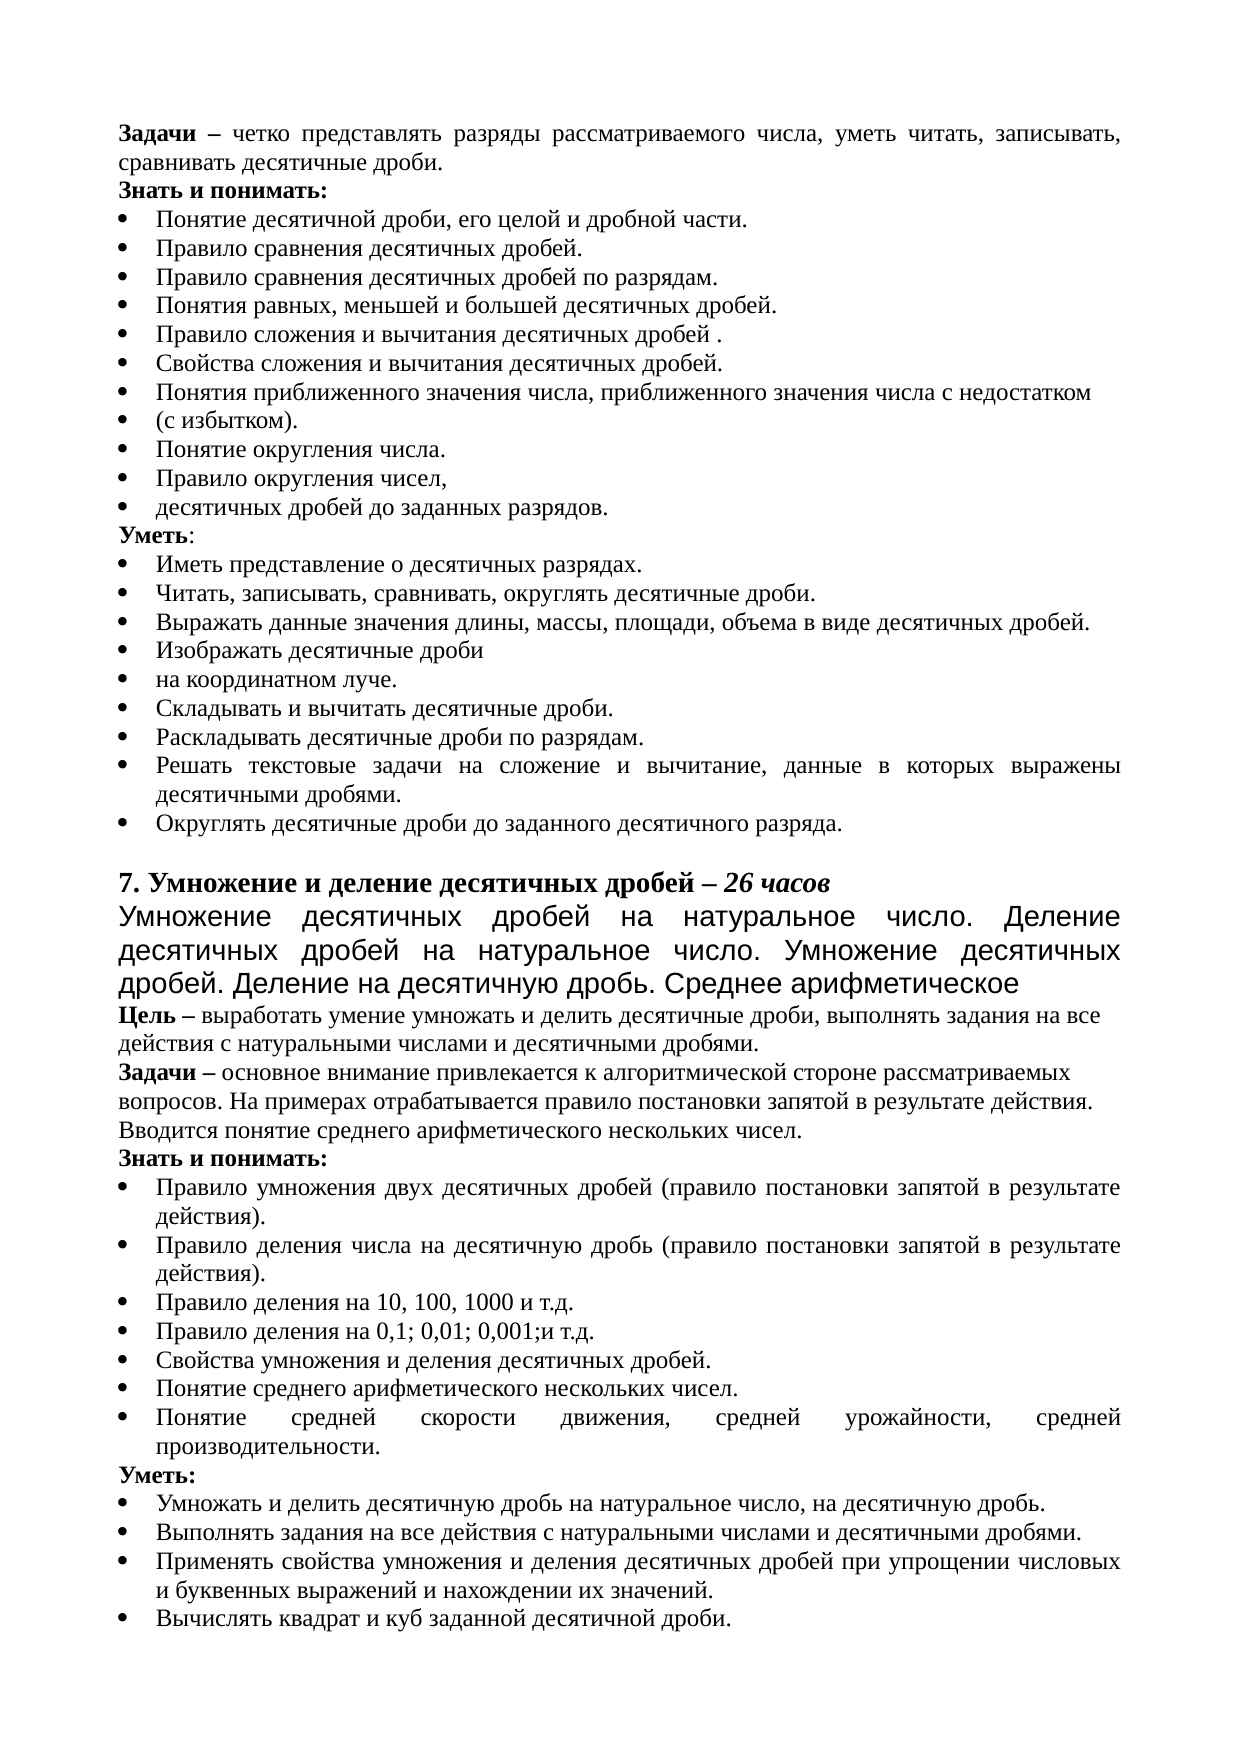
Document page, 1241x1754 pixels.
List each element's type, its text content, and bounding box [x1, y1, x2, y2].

list Правило сложения и вычитания десятичных дробей . [118, 319, 1122, 348]
list Понятия приближенного значения числа, приближенного значения числа с недостатком [118, 377, 1122, 406]
list Правило сравнения десятичных дробей по разрядам. [118, 262, 1122, 291]
list Решать текстовые задачи на сложение и вычитание, данные в которых выражены десятичными дробями. [118, 751, 1122, 808]
list Понятие среднего арифметического нескольких чисел. [118, 1373, 1122, 1402]
text Знать и понимать: [118, 1143, 1122, 1172]
list Свойства сложения и вычитания десятичных дробей. [118, 348, 1122, 377]
text Цель – выработать умение умножать и делить десятичные дроби, выполнять задания на все действия с натуральными числами и десятичными дробями. [118, 1000, 1122, 1057]
list Читать, записывать, сравнивать, округлять десятичные дроби. [118, 578, 1122, 607]
list Правило деления на 0,1; 0,01; 0,001;и т.д. [118, 1316, 1122, 1345]
list Понятия равных, меньшей и большей десятичных дробей. [118, 291, 1122, 319]
list Правило деления числа на десятичную дробь (правило постановки запятой в результате действия). [118, 1230, 1122, 1287]
list Правило округления чисел, [118, 463, 1122, 492]
list Правило сравнения десятичных дробей. [118, 233, 1122, 262]
list на координатном луче. [118, 664, 1122, 693]
list десятичных дробей до заданных разрядов. [118, 492, 1122, 521]
list Умножать и делить десятичную дробь на натуральное число, на десятичную дробь. [118, 1488, 1122, 1517]
text Уметь: [118, 521, 1122, 549]
list Понятие десятичной дроби, его целой и дробной части. [118, 204, 1122, 233]
list Правило деления на 10, 100, 1000 и т.д. [118, 1287, 1122, 1316]
list Вычислять квадрат и куб заданной десятичной дроби. [118, 1603, 1122, 1632]
text 7. Умножение и деление десятичных дробей – 26 часов [118, 866, 1122, 899]
list Выполнять задания на все действия с натуральными числами и десятичными дробями. [118, 1517, 1122, 1546]
list Выражать данные значения длины, массы, площади, объема в виде десятичных дробей. [118, 607, 1122, 636]
list Складывать и вычитать десятичные дроби. [118, 693, 1122, 722]
list Понятие средней скорости движения, средней урожайности, средней производительности. [118, 1402, 1122, 1460]
list Округлять десятичные дроби до заданного десятичного разряда. [118, 808, 1122, 837]
list (с избытком). [118, 406, 1122, 434]
list Правило умножения двух десятичных дробей (правило постановки запятой в результате действия). [118, 1172, 1122, 1230]
list Раскладывать десятичные дроби по разрядам. [118, 722, 1122, 751]
list Применять свойства умножения и деления десятичных дробей при упрощении числовых и буквенных выражений и нахождении их значений. [118, 1546, 1122, 1603]
list Свойства умножения и деления десятичных дробей. [118, 1345, 1122, 1373]
text Умножение десятичных дробей на натуральное число. Деление десятичных дробей на натуральное число. Умножение десятичных дробей. Деление на десятичную дробь. Среднее арифметическое [118, 899, 1122, 1000]
list Изображать десятичные дроби [118, 636, 1122, 664]
list Понятие округления числа. [118, 434, 1122, 463]
text Задачи – основное внимание привлекается к алгоритмической стороне рассматриваемых вопросов. На примерах отрабатывается правило постановки запятой в результате действия. Вводится понятие среднего арифметического нескольких чисел. [118, 1057, 1122, 1143]
text Знать и понимать: [118, 176, 1122, 204]
text Задачи – четко представлять разряды рассматриваемого числа, уметь читать, записывать, сравнивать десятичные дроби. [118, 118, 1122, 176]
list Иметь представление о десятичных разрядах. [118, 549, 1122, 578]
text Уметь: [118, 1460, 1122, 1488]
